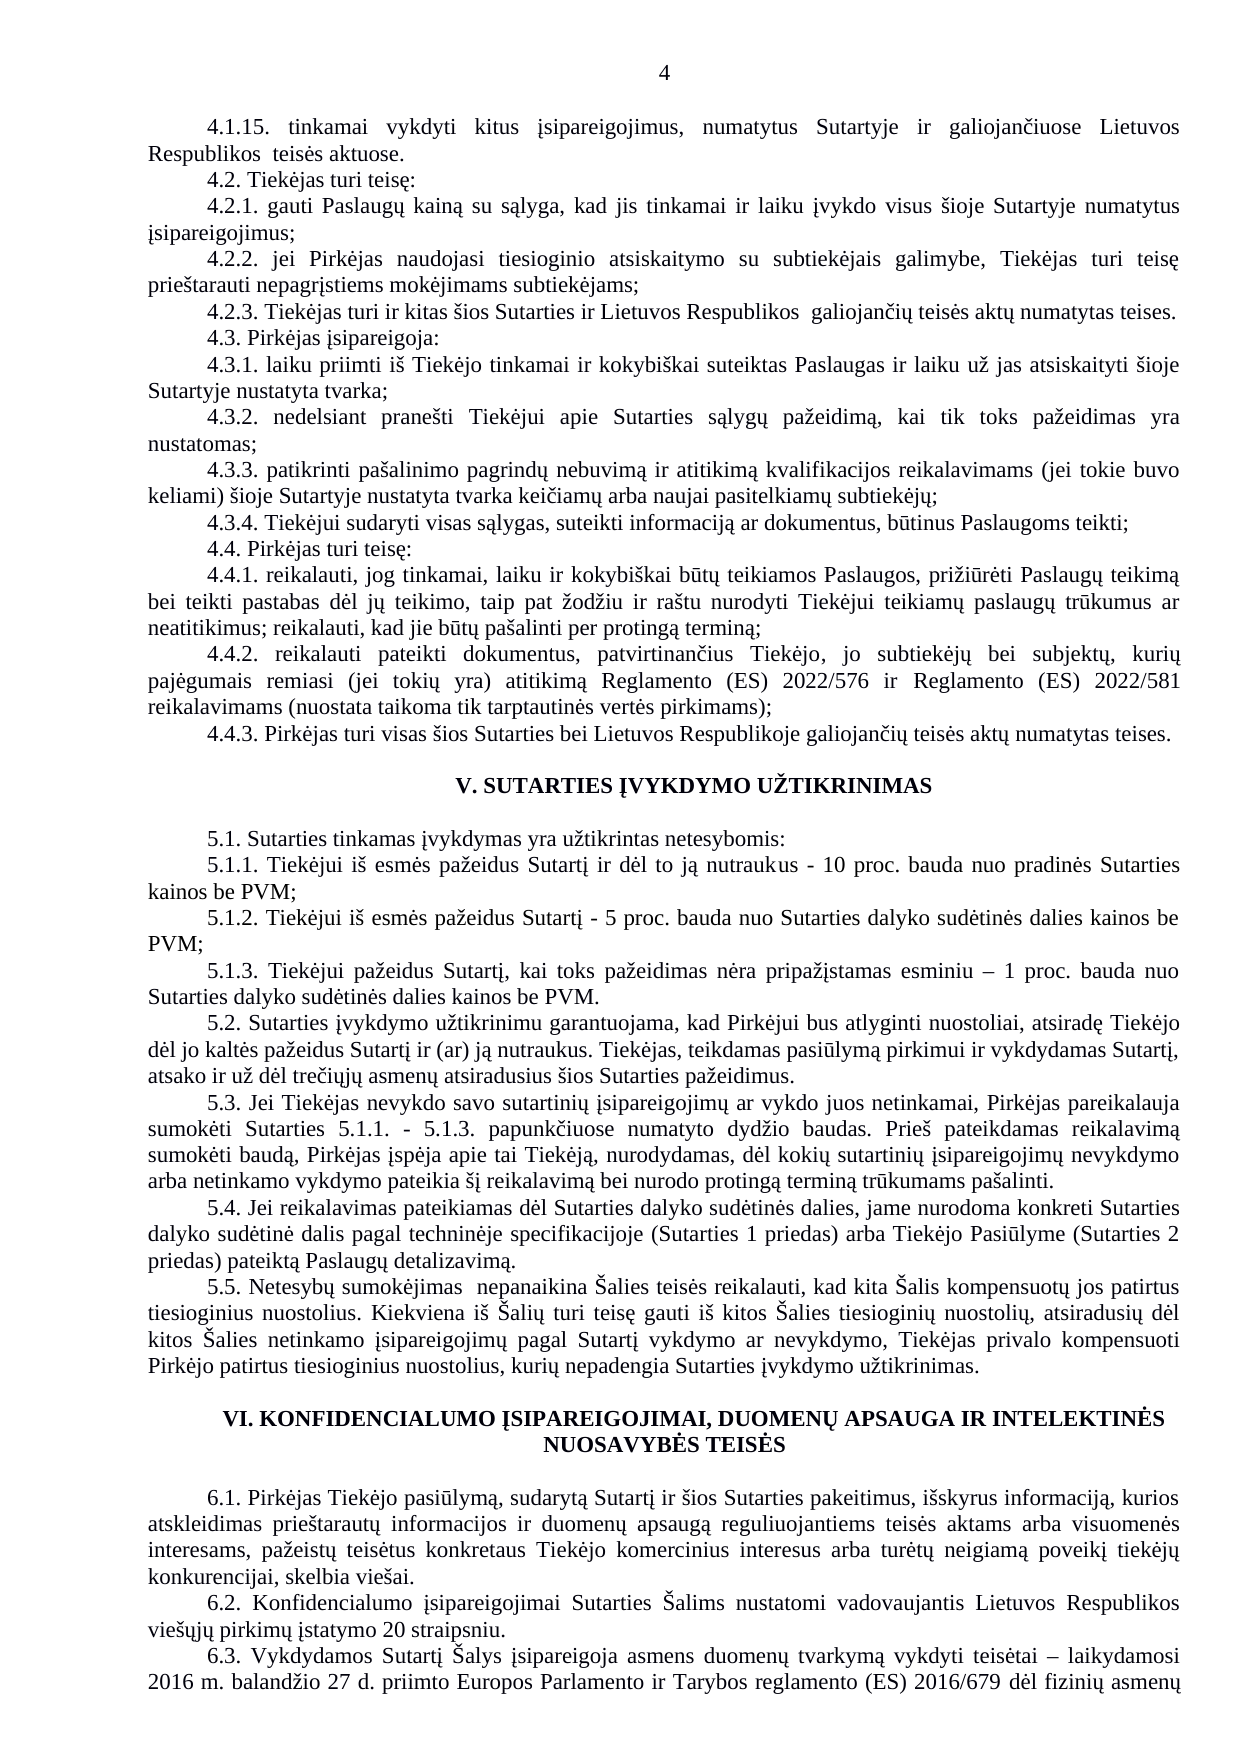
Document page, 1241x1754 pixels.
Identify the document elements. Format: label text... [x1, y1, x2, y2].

text 4.3. Pirkėjas įsipareigoja: [148, 324, 1181, 351]
text VI. KONFIDENCIALUMO ĮSIPAREIGOJIMAI, DUOMENŲ APSAUGA IR INTELEKTINĖS NUOSAVYBĖS TEISĖS [148, 1405, 1181, 1457]
text 6.2. Konfidencialumo įsipareigojimai Sutarties Šalims nustatomi vadovaujantis Lietuvos Respublikos viešųjų pirkimų įstatymo 20 straipsniu. [148, 1589, 1181, 1642]
text 4.3.1. laiku priimti iš Tiekėjo tinkamai ir kokybiškai suteiktas Paslaugas ir laiku už jas atsiskaityti šioje Sutartyje nustatyta tvarka; [148, 351, 1181, 403]
text 5.1.3. Tiekėjui pažeidus Sutartį, kai toks pažeidimas nėra pripažįstamas esminiu – 1 proc. bauda nuo Sutarties dalyko sudėtinės dalies kainos be PVM. [148, 957, 1181, 1009]
text 6.1. Pirkėjas Tiekėjo pasiūlymą, sudarytą Sutartį ir šios Sutarties pakeitimus, išskyrus informaciją, kurios atskleidimas prieštarautų informacijos ir duomenų apsaugą reguliuojantiems teisės aktams arba visuomenės interesams, pažeistų teisėtus konkretaus Tiekėjo komercinius interesus arba turėtų neigiamą poveikį tiekėjų konkurencijai, skelbia viešai. [148, 1484, 1181, 1589]
text 4.4. Pirkėjas turi teisę: [148, 535, 1181, 561]
text 4.2.3. Tiekėjas turi ir kitas šios Sutarties ir Lietuvos Respublikos galiojančių teisės aktų numatytas teises. [148, 298, 1181, 324]
text 4.2.2. jei Pirkėjas naudojasi tiesioginio atsiskaitymo su subtiekėjais galimybe, Tiekėjas turi teisę prieštarauti nepagrįstiems mokėjimams subtiekėjams; [148, 245, 1181, 298]
text 4.3.2. nedelsiant pranešti Tiekėjui apie Sutarties sąlygų pažeidimą, kai tik toks pažeidimas yra nustatomas; [148, 403, 1181, 456]
text 5.1.1. Tiekėjui iš esmės pažeidus Sutartį ir dėl to ją nutraukus - 10 proc. bauda nuo pradinės Sutarties kainos be PVM; [148, 851, 1181, 904]
text 5.3. Jei Tiekėjas nevykdo savo sutartinių įsipareigojimų ar vykdo juos netinkamai, Pirkėjas pareikalauja sumokėti Sutarties 5.1.1. - 5.1.3. papunkčiuose numatyto dydžio baudas. Prieš pateikdamas reikalavimą sumokėti baudą, Pirkėjas įspėja apie tai Tiekėją, nurodydamas, dėl kokių sutartinių įsipareigojimų nevykdymo arba netinkamo vykdymo pateikia šį reikalavimą bei nurodo protingą terminą trūkumams pašalinti. [148, 1088, 1181, 1194]
text 6.3. Vykdydamos Sutartį Šalys įsipareigoja asmens duomenų tvarkymą vykdyti teisėtai – laikydamosi 2016 m. balandžio 27 d. priimto Europos Parlamento ir Tarybos reglamento (ES) 2016/679 dėl fizinių asmenų [148, 1642, 1181, 1695]
text V. SUTARTIES ĮVYKDYMO UŽTIKRINIMAS [148, 772, 1181, 799]
text 5.1. Sutarties tinkamas įvykdymas yra užtikrintas netesybomis: [148, 825, 1181, 851]
text 5.1.2. Tiekėjui iš esmės pažeidus Sutartį - 5 proc. bauda nuo Sutarties dalyko sudėtinės dalies kainos be PVM; [148, 904, 1181, 957]
text 4.2. Tiekėjas turi teisę: [148, 166, 1181, 192]
text 4.4.2. reikalauti pateikti dokumentus, patvirtinančius Tiekėjo, jo subtiekėjų bei subjektų, kurių pajėgumais remiasi (jei tokių yra) atitikimą Reglamento (ES) 2022/576 ir Reglamento (ES) 2022/581 reikalavimams (nuostata taikoma tik tarptautinės vertės pirkimams); [148, 641, 1181, 719]
text 4.2.1. gauti Paslaugų kainą su sąlyga, kad jis tinkamai ir laiku įvykdo visus šioje Sutartyje numatytus įsipareigojimus; [148, 192, 1181, 245]
text 4.1.15. tinkamai vykdyti kitus įsipareigojimus, numatytus Sutartyje ir galiojančiuose Lietuvos Respublikos teisės aktuose. [148, 113, 1181, 166]
text 4.4.3. Pirkėjas turi visas šios Sutarties bei Lietuvos Respublikoje galiojančių teisės aktų numatytas teises. [148, 719, 1181, 746]
text 5.5. Netesybų sumokėjimas nepanaikina Šalies teisės reikalauti, kad kita Šalis kompensuotų jos patirtus tiesioginius nuostolius. Kiekviena iš Šalių turi teisę gauti iš kitos Šalies tiesioginių nuostolių, atsiradusių dėl kitos Šalies netinkamo įsipareigojimų pagal Sutartį vykdymo ar nevykdymo, Tiekėjas privalo kompensuoti Pirkėjo patirtus tiesioginius nuostolius, kurių nepadengia Sutarties įvykdymo užtikrinimas. [148, 1273, 1181, 1378]
text 4.4.1. reikalauti, jog tinkamai, laiku ir kokybiškai būtų teikiamos Paslaugos, prižiūrėti Paslaugų teikimą bei teikti pastabas dėl jų teikimo, taip pat žodžiu ir raštu nurodyti Tiekėjui teikiamų paslaugų trūkumus ar neatitikimus; reikalauti, kad jie būtų pašalinti per protingą terminą; [148, 561, 1181, 641]
text 5.2. Sutarties įvykdymo užtikrinimu garantuojama, kad Pirkėjui bus atlyginti nuostoliai, atsiradę Tiekėjo dėl jo kaltės pažeidus Sutartį ir (ar) ją nutraukus. Tiekėjas, teikdamas pasiūlymą pirkimui ir vykdydamas Sutartį, atsako ir už dėl trečiųjų asmenų atsiradusius šios Sutarties pažeidimus. [148, 1009, 1181, 1088]
text 4.3.3. patikrinti pašalinimo pagrindų nebuvimą ir atitikimą kvalifikacijos reikalavimams (jei tokie buvo keliami) šioje Sutartyje nustatyta tvarka keičiamų arba naujai pasitelkiamų subtiekėjų; [148, 456, 1181, 509]
text 5.4. Jei reikalavimas pateikiamas dėl Sutarties dalyko sudėtinės dalies, jame nurodoma konkreti Sutarties dalyko sudėtinė dalis pagal techninėje specifikacijoje (Sutarties 1 priedas) arba Tiekėjo Pasiūlyme (Sutarties 2 priedas) pateiktą Paslaugų detalizavimą. [148, 1194, 1181, 1273]
text 4.3.4. Tiekėjui sudaryti visas sąlygas, suteikti informaciją ar dokumentus, būtinus Paslaugoms teikti; [148, 509, 1181, 535]
